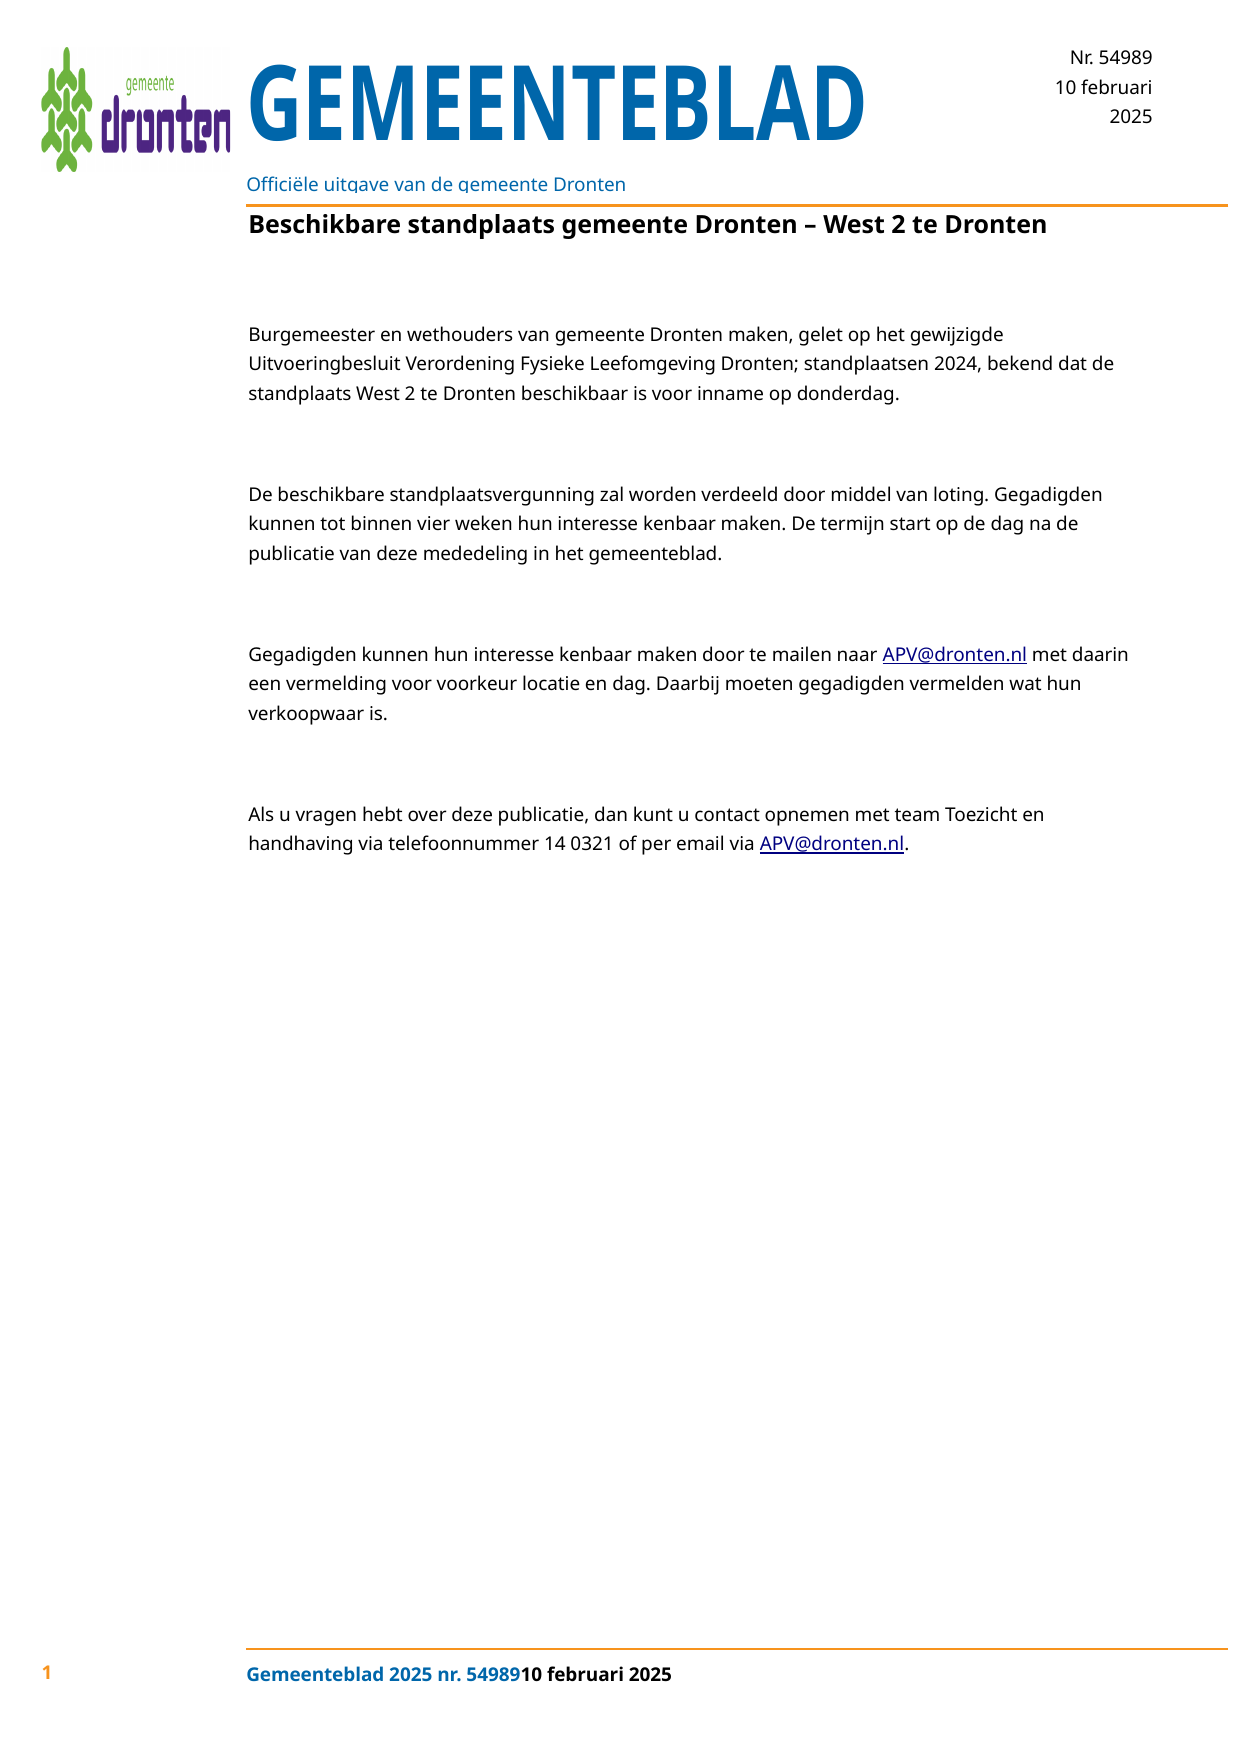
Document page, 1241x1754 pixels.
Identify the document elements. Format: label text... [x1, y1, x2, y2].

text Als u vragen hebt over deze publicatie, dan kunt u contact opnemen met team Toezicht en handhaving via telefoonnummer 14 0321 of per email via APV@dronten.nl. [248, 801, 1152, 856]
picture [41, 47, 231, 172]
text Gegadigden kunnen hun interesse kenbaar maken door te mailen naar APV@dronten.nl met daarin een vermelding voor voorkeur locatie en dag. Daarbij moeten gegadigden vermelden wat hun verkoopwaar is. [248, 641, 1152, 726]
text Burgemeester en wethouders van gemeente Dronten maken, gelet op het gewijzigde Uitvoeringbesluit Verordening Fysieke Leefomgeving Dronten; standplaatsen 2024, bekend dat de standplaats West 2 te Dronten beschikbaar is voor inname op donderdag. [248, 321, 1152, 406]
text Beschikbare standplaats gemeente Dronten – West 2 te Dronten [248, 207, 1152, 241]
text De beschikbare standplaatsvergunning zal worden verdeeld door middel van loting. Gegadigden kunnen tot binnen vier weken hun interesse kenbaar maken. De termijn start op de dag na de publicatie van deze mededeling in het gemeenteblad. [248, 481, 1152, 566]
